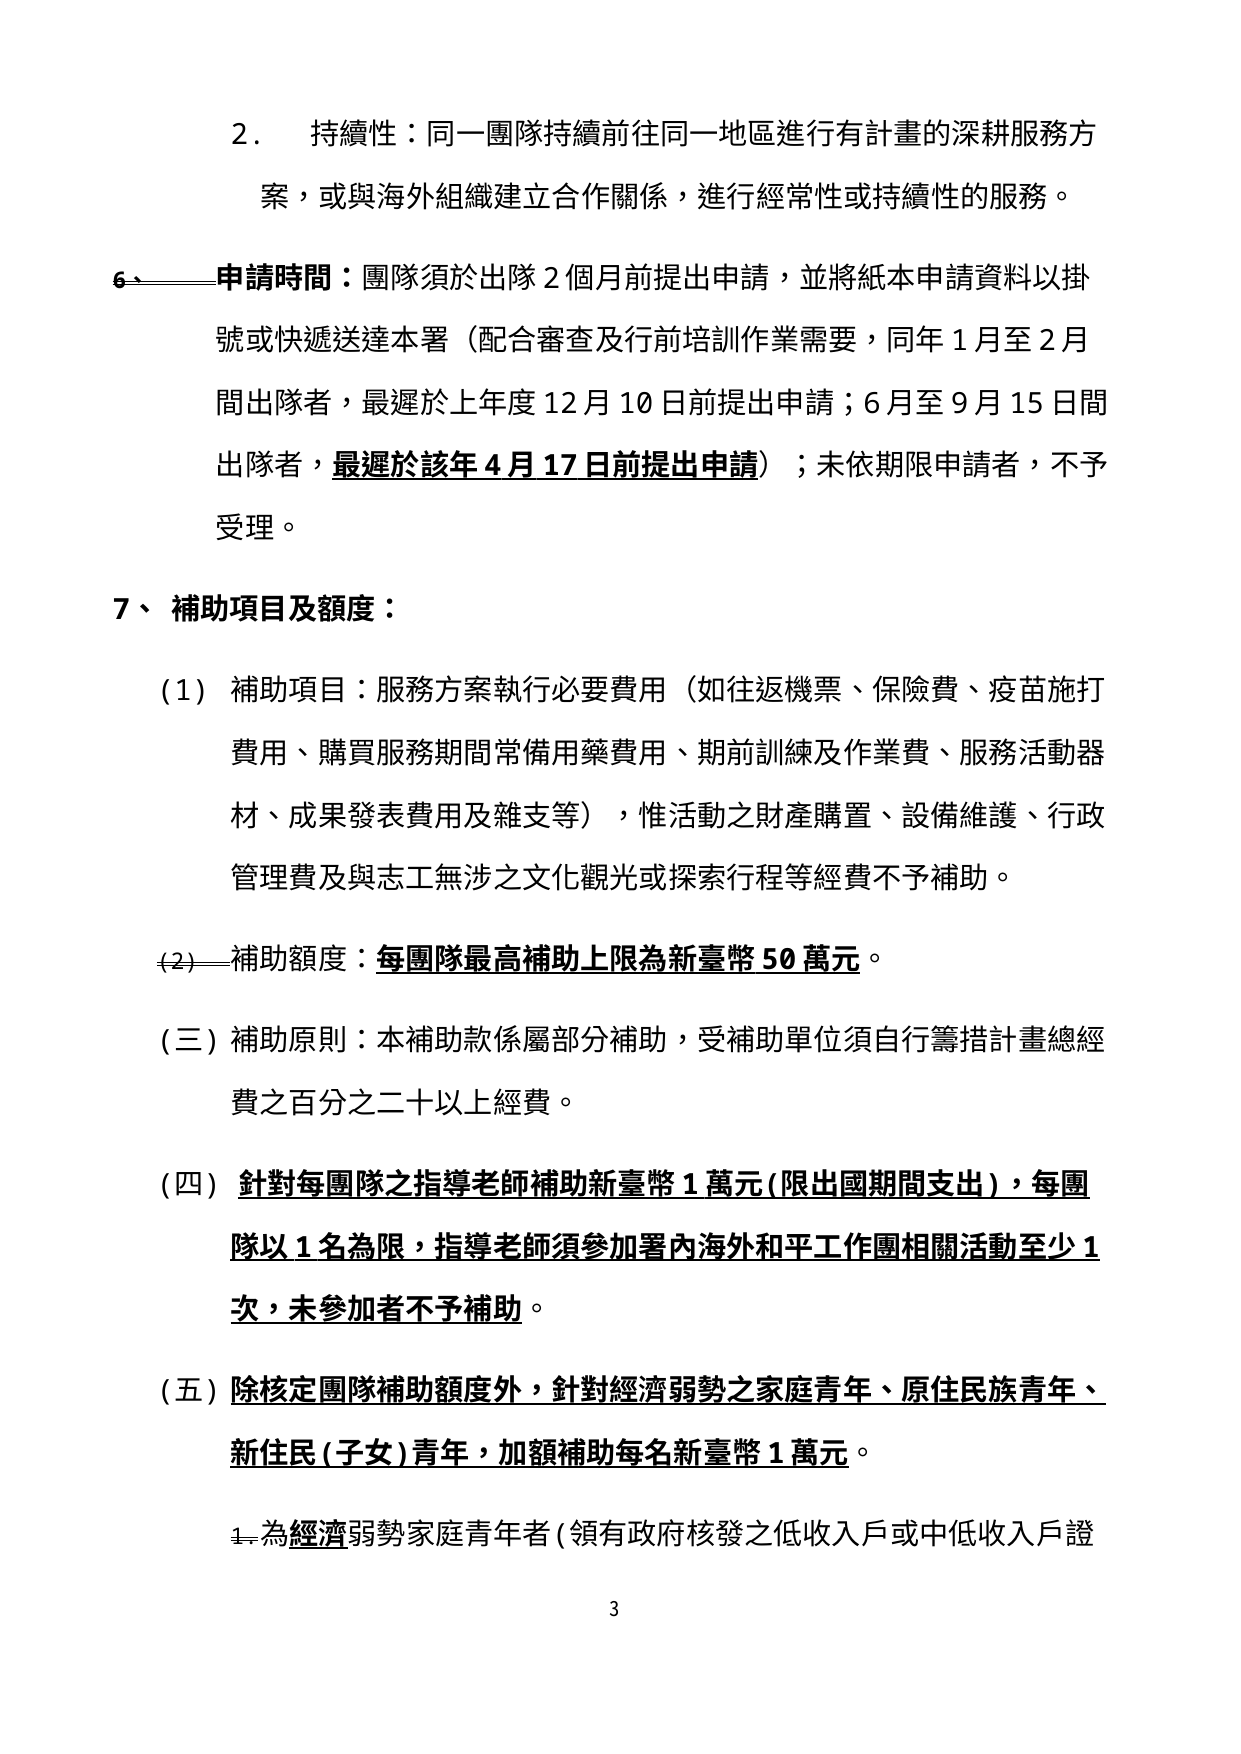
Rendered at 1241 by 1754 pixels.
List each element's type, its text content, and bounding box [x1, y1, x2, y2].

list 為經濟弱勢家庭青年者(領有政府核發之低收入戶或中低收入戶證 [230, 1490, 1116, 1553]
list 補助項目：服務方案執行必要費用（如往返機票、保險費、疫苗施打費用、購買服務期間常備用藥費用、期前訓練及作業費、服務活動器材、成果發表費用及雜支等），惟活動之財產購置、設備維護、行政管理費及與志工無涉之文化觀光或探索行程等經費不予補助。 [157, 647, 1116, 897]
list 持續性：同一團隊持續前往同一地區進行有計畫的深耕服務方案，或與海外組織建立合作關係，進行經常性或持續性的服務。 [230, 90, 1116, 215]
text (四) 針對每團隊之指導老師補助新臺幣1萬元(限出國期間支出)，每團隊以1名為限，指導老師須參加署內海外和平工作團相關活動至少1次，未參加者不予補助。 [156, 1140, 1116, 1328]
list 補助項目及額度： [112, 565, 1116, 628]
text (五) 除核定團隊補助額度外，針對經濟弱勢之家庭青年、原住民族青年、新住民(子女)青年，加額補助每名新臺幣1萬元。 [156, 1347, 1116, 1472]
list 申請時間：團隊須於出隊2個月前提出申請，並將紙本申請資料以掛號或快遞送達本署（配合審查及行前培訓作業需要，同年1月至2月間出隊者，最遲於上年度12月10日前提出申請；6月至9月15日間出隊者，最遲於該年4月17日前提出申請）；未依期限申請者，不予受理。 [112, 234, 1116, 547]
text (三) 補助原則：本補助款係屬部分補助，受補助單位須自行籌措計畫總經費之百分之二十以上經費。 [156, 997, 1116, 1122]
list 補助額度：每團隊最高補助上限為新臺幣50萬元。 [157, 915, 1116, 978]
